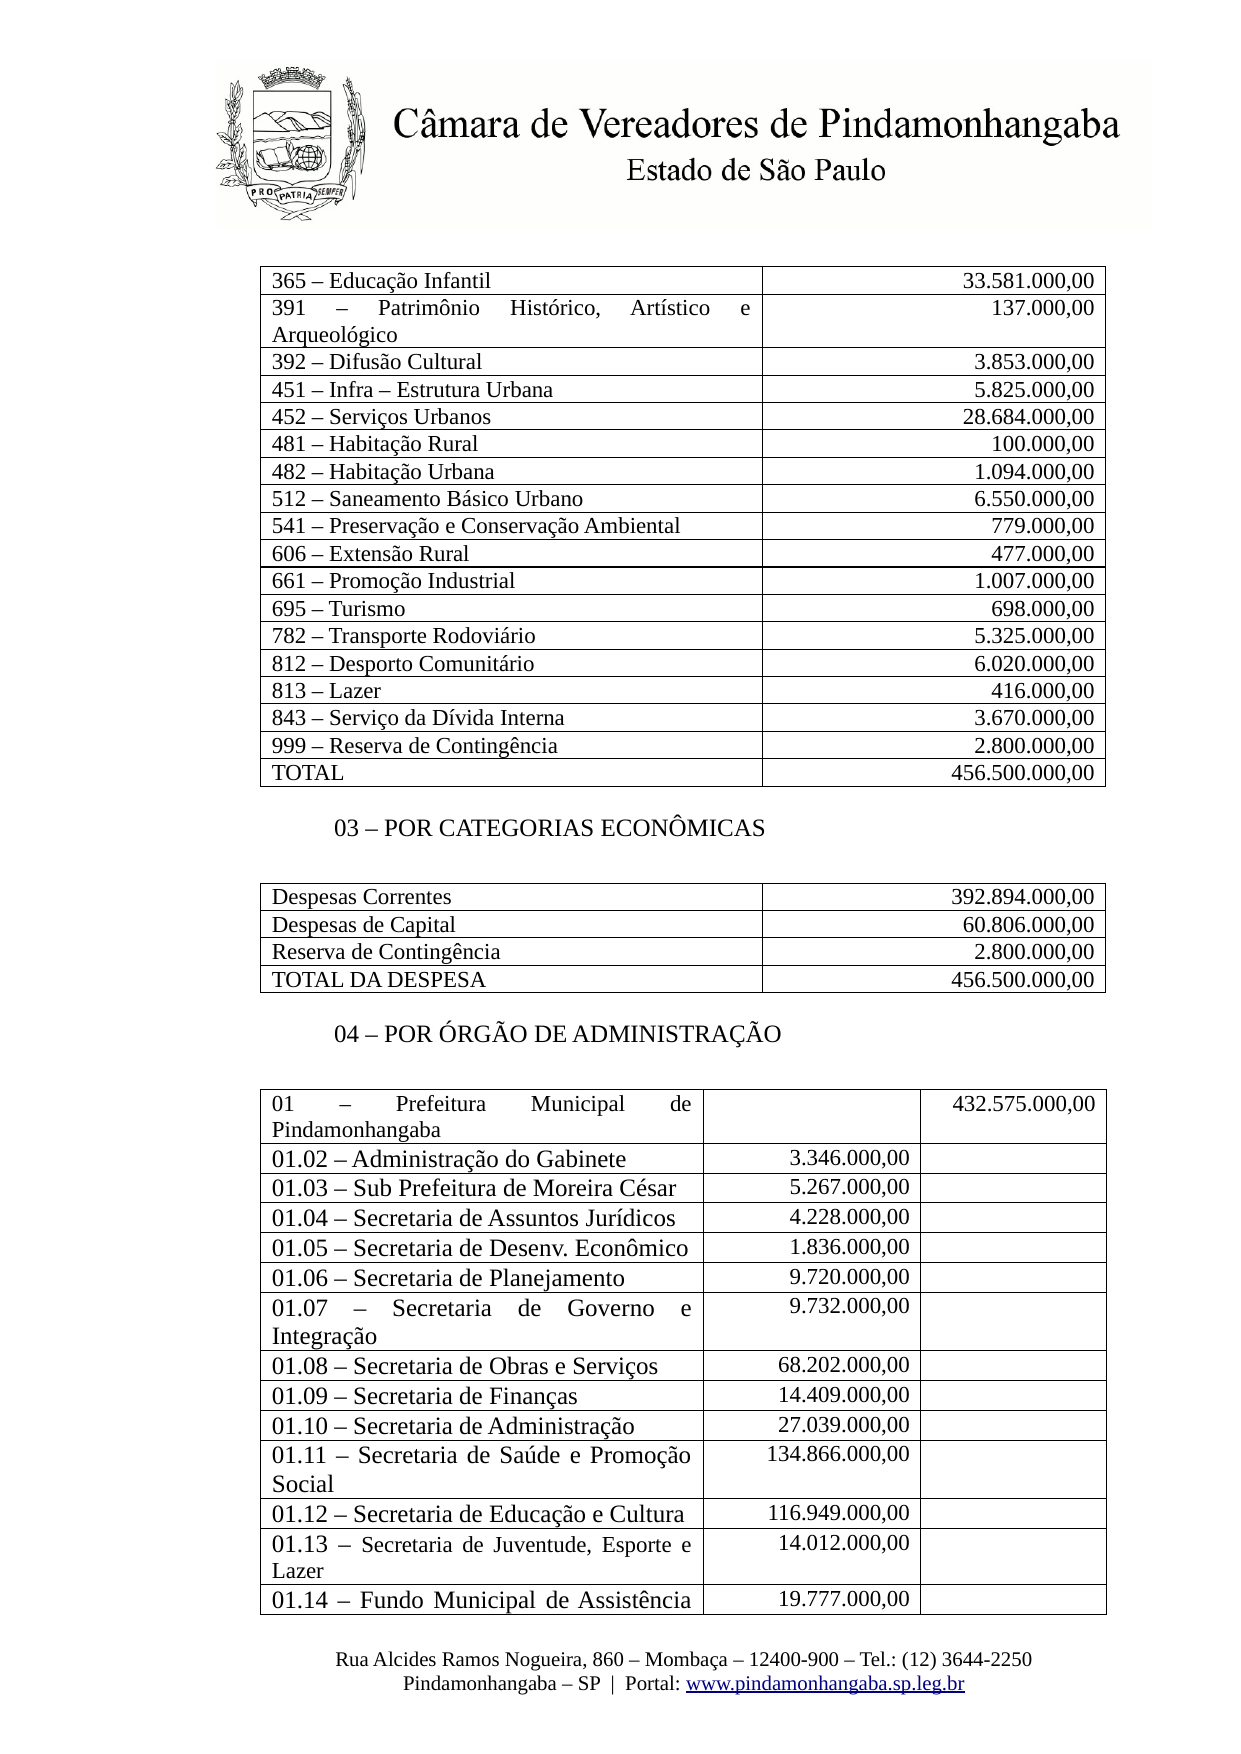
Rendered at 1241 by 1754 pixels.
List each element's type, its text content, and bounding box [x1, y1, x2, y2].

table_cell 33.581.000,00 [763, 267, 1105, 293]
table_cell 477.000,00 [763, 540, 1105, 566]
table_cell 1.094.000,00 [763, 458, 1105, 484]
text 04 – POR ÓRGÃO DE ADMINISTRAÇÃO [216, 1019, 1152, 1048]
table_cell [921, 1174, 1106, 1202]
table_cell 01.09 – Secretaria de Finanças [261, 1381, 703, 1410]
table_cell 9.732.000,00 [704, 1293, 920, 1350]
table_cell 451 – Infra – Estrutura Urbana [261, 376, 762, 402]
table_cell 6.020.000,00 [763, 650, 1105, 676]
table_cell 6.550.000,00 [763, 485, 1105, 512]
table_cell [921, 1263, 1106, 1292]
table_cell Reserva de Contingência [261, 938, 762, 964]
table_cell [921, 1233, 1106, 1262]
table_cell 452 – Serviços Urbanos [261, 403, 762, 429]
table_cell [921, 1144, 1106, 1172]
table_header 01 – Prefeitura Municipal de Pindamonhangaba [261, 1090, 703, 1143]
table_cell 456.500.000,00 [763, 759, 1105, 786]
table_cell 9.720.000,00 [704, 1263, 920, 1292]
table_cell 843 – Serviço da Dívida Interna [261, 704, 762, 731]
table_cell 416.000,00 [763, 677, 1105, 703]
table_cell 5.267.000,00 [704, 1174, 920, 1202]
table_cell 695 – Turismo [261, 595, 762, 621]
table_cell 60.806.000,00 [763, 911, 1105, 937]
table_cell 782 – Transporte Rodoviário [261, 622, 762, 648]
table_cell 01.03 – Sub Prefeitura de Moreira César [261, 1174, 703, 1202]
table_header 392.894.000,00 [763, 884, 1105, 910]
table_cell 116.949.000,00 [704, 1499, 920, 1528]
table_cell [921, 1529, 1106, 1584]
table_cell [921, 1203, 1106, 1232]
table_cell 3.670.000,00 [763, 704, 1105, 731]
table_cell 999 – Reserva de Contingência [261, 732, 762, 758]
table_cell 01.06 – Secretaria de Planejamento [261, 1263, 703, 1292]
table_cell 01.13 – Secretaria de Juventude, Esporte e Lazer [261, 1529, 703, 1584]
table_cell 698.000,00 [763, 595, 1105, 621]
table_cell [921, 1411, 1106, 1439]
table_cell Despesas de Capital [261, 911, 762, 937]
table_cell 391 – Patrimônio Histórico, Artístico e Arqueológico [261, 295, 762, 347]
table_cell 4.228.000,00 [704, 1203, 920, 1232]
table_cell 28.684.000,00 [763, 403, 1105, 429]
table_header 432.575.000,00 [921, 1090, 1106, 1143]
table_cell 01.08 – Secretaria de Obras e Serviços [261, 1351, 703, 1380]
table_cell 1.007.000,00 [763, 568, 1105, 594]
table_cell [921, 1499, 1106, 1528]
table_cell 5.825.000,00 [763, 376, 1105, 402]
table_cell 137.000,00 [763, 295, 1105, 347]
table_cell 68.202.000,00 [704, 1351, 920, 1380]
table_cell 14.012.000,00 [704, 1529, 920, 1584]
table_cell 5.325.000,00 [763, 622, 1105, 648]
table_cell 812 – Desporto Comunitário [261, 650, 762, 676]
table_header Despesas Correntes [261, 884, 762, 910]
table_cell 779.000,00 [763, 513, 1105, 539]
table_cell 01.11 – Secretaria de Saúde e Promoção Social [261, 1441, 703, 1498]
table_cell 3.853.000,00 [763, 348, 1105, 374]
table_cell 606 – Extensão Rural [261, 540, 762, 566]
table_cell 100.000,00 [763, 430, 1105, 457]
table_cell 2.800.000,00 [763, 938, 1105, 964]
table_cell 481 – Habitação Rural [261, 430, 762, 457]
table_cell 512 – Saneamento Básico Urbano [261, 485, 762, 512]
table_cell 1.836.000,00 [704, 1233, 920, 1262]
table_cell 01.04 – Secretaria de Assuntos Jurídicos [261, 1203, 703, 1232]
table_cell 365 – Educação Infantil [261, 267, 762, 293]
table_cell 01.12 – Secretaria de Educação e Cultura [261, 1499, 703, 1528]
table_cell 661 – Promoção Industrial [261, 568, 762, 594]
table_cell 01.05 – Secretaria de Desenv. Econômico [261, 1233, 703, 1262]
table_cell [921, 1351, 1106, 1380]
table_cell 14.409.000,00 [704, 1381, 920, 1410]
table_cell 01.14 – Fundo Municipal de Assistência [261, 1585, 703, 1614]
table_cell 01.10 – Secretaria de Administração [261, 1411, 703, 1439]
table_cell 456.500.000,00 [763, 966, 1105, 992]
table_cell [921, 1293, 1106, 1350]
text 03 – POR CATEGORIAS ECONÔMICAS [216, 813, 1152, 842]
table_cell 134.866.000,00 [704, 1441, 920, 1498]
table_cell 3.346.000,00 [704, 1144, 920, 1172]
table_cell [921, 1381, 1106, 1410]
table_cell [921, 1585, 1106, 1614]
table_cell TOTAL DA DESPESA [261, 966, 762, 992]
table_cell 01.02 – Administração do Gabinete [261, 1144, 703, 1172]
table_cell 482 – Habitação Urbana [261, 458, 762, 484]
table_header [704, 1090, 920, 1143]
table_cell 01.07 – Secretaria de Governo e Integração [261, 1293, 703, 1350]
picture [215, 59, 1152, 229]
table_cell TOTAL [261, 759, 762, 786]
table_cell 541 – Preservação e Conservação Ambiental [261, 513, 762, 539]
table_cell 19.777.000,00 [704, 1585, 920, 1614]
table_cell 2.800.000,00 [763, 732, 1105, 758]
table_cell 392 – Difusão Cultural [261, 348, 762, 374]
table_cell 27.039.000,00 [704, 1411, 920, 1439]
table_cell [921, 1441, 1106, 1498]
table_cell 813 – Lazer [261, 677, 762, 703]
